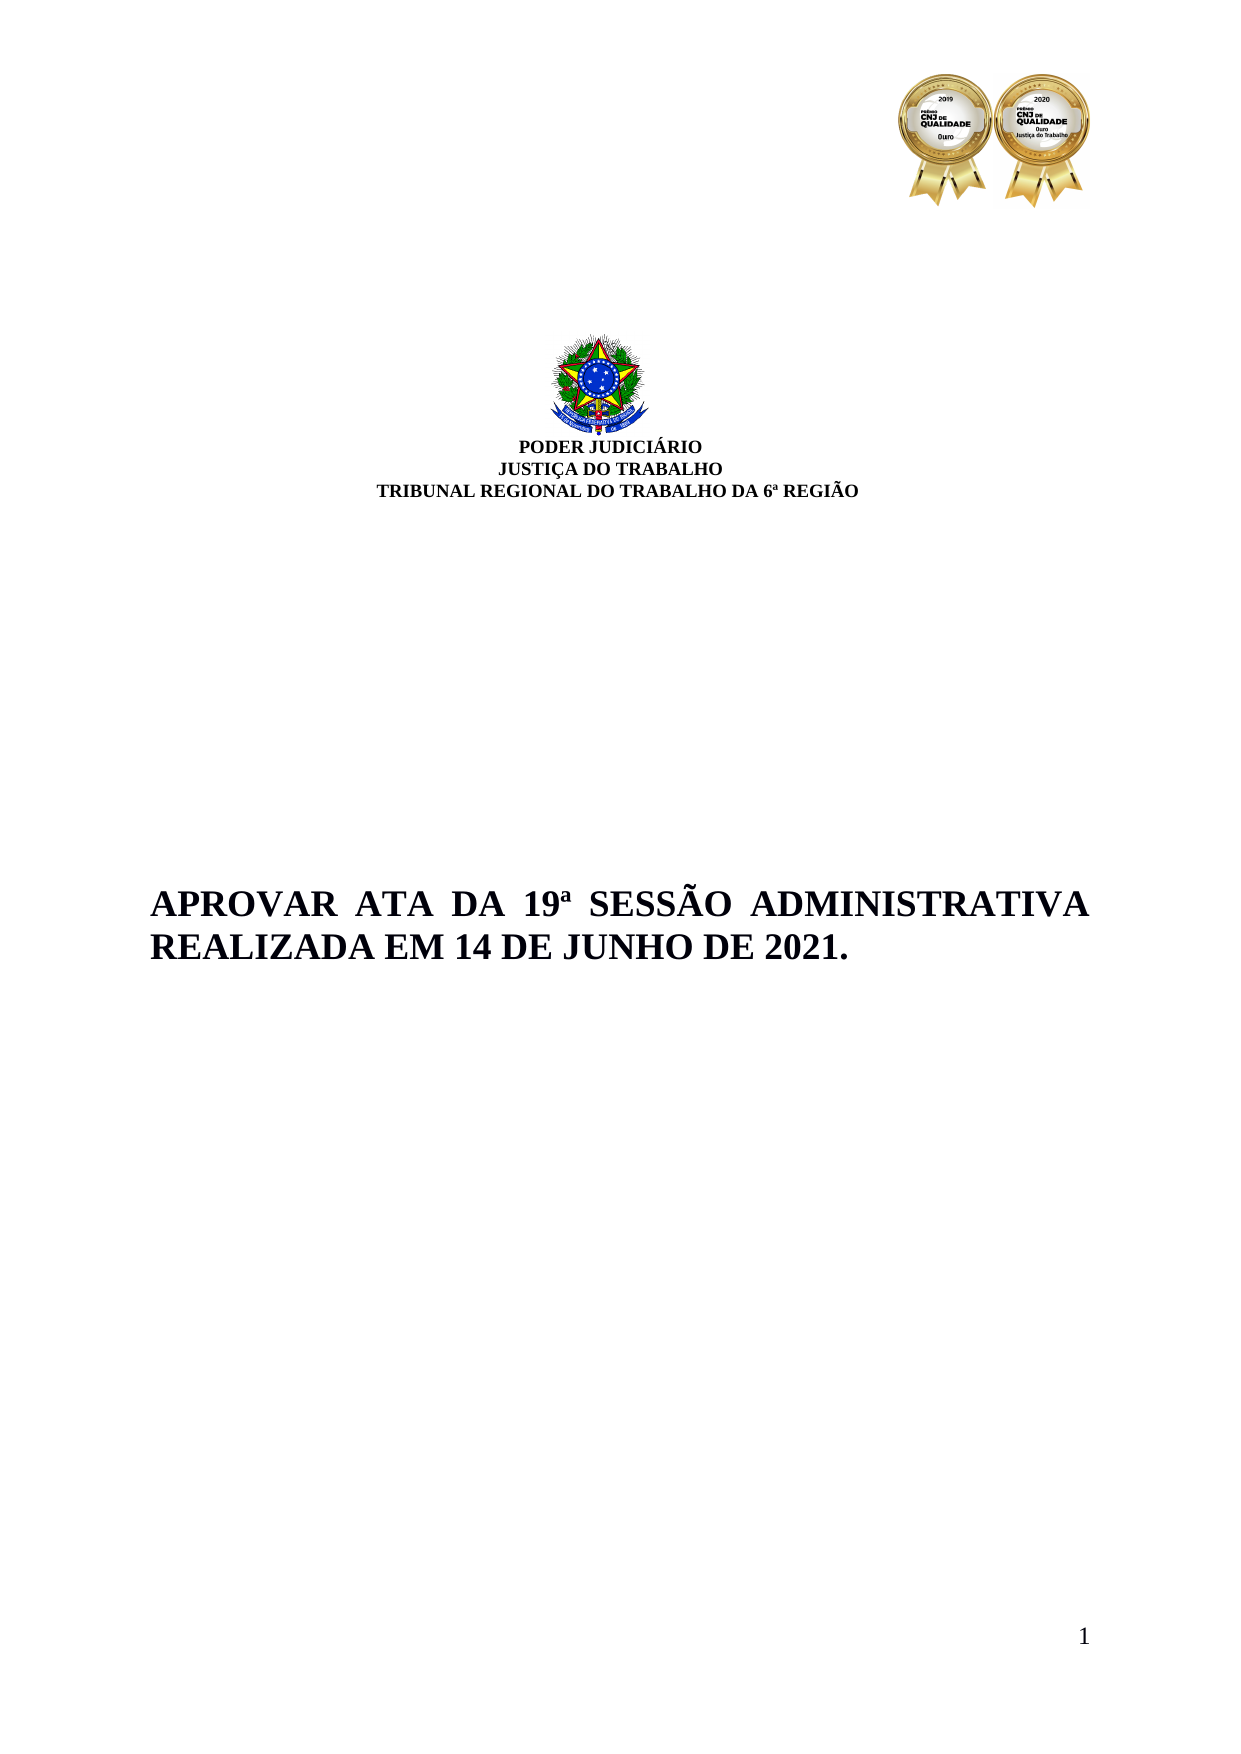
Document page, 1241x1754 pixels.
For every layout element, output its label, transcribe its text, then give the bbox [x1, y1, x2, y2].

text APROVAR ATA DA 19ª SESSÃO ADMINISTRATIVA REALIZADA EM 14 DE JUNHO DE 2021. [150, 881, 1090, 967]
